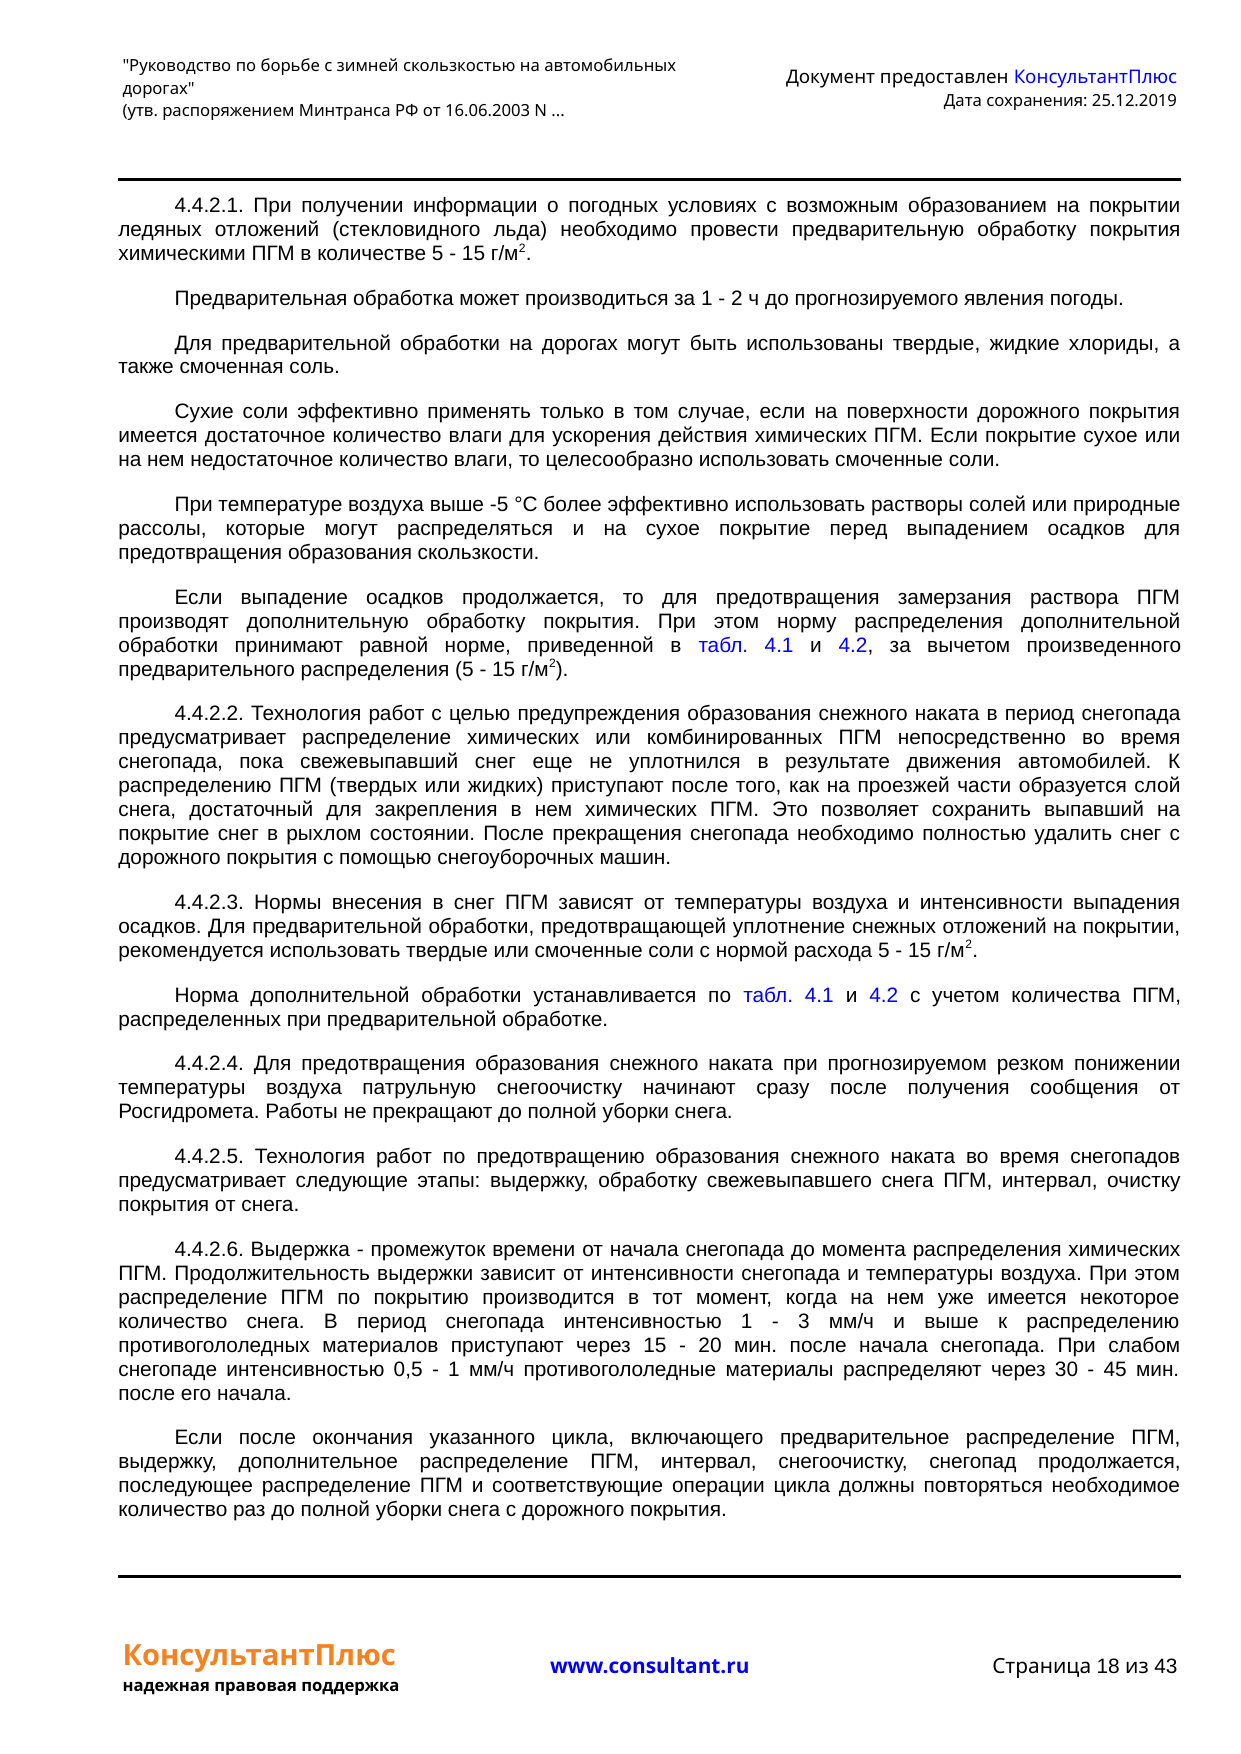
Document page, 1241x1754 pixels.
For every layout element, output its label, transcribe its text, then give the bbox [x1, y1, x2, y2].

text 4.4.2.3. Нормы внесения в снег ПГМ зависят от температуры воздуха и интенсивности выпадения осадков. Для предварительной обработки, предотвращающей уплотнение снежных отложений на покрытии, рекомендуется использовать твердые или смоченные соли с нормой расхода 5 - 15 г/м2. [118, 890, 1181, 962]
text Для предварительной обработки на дорогах могут быть использованы твердые, жидкие хлориды, а также смоченная соль. [118, 330, 1181, 378]
text 4.4.2.2. Технология работ с целью предупреждения образования снежного наката в период снегопада предусматривает распределение химических или комбинированных ПГМ непосредственно во время снегопада, пока свежевыпавший снег еще не уплотнился в результате движения автомобилей. К распределению ПГМ (твердых или жидких) приступают после того, как на проезжей части образуется слой снега, достаточный для закрепления в нем химических ПГМ. Это позволяет сохранить выпавший на покрытие снег в рыхлом состоянии. После прекращения снегопада необходимо полностью удалить снег с дорожного покрытия с помощью снегоуборочных машин. [118, 701, 1181, 869]
text 4.4.2.5. Технология работ по предотвращению образования снежного наката во время снегопадов предусматривает следующие этапы: выдержку, обработку свежевыпавшего снега ПГМ, интервал, очистку покрытия от снега. [118, 1144, 1181, 1216]
text Если после окончания указанного цикла, включающего предварительное распределение ПГМ, выдержку, дополнительное распределение ПГМ, интервал, снегоочистку, снегопад продолжается, последующее распределение ПГМ и соответствующие операции цикла должны повторяться необходимое количество раз до полной уборки снега с дорожного покрытия. [118, 1425, 1181, 1521]
text 4.4.2.6. Выдержка - промежуток времени от начала снегопада до момента распределения химических ПГМ. Продолжительность выдержки зависит от интенсивности снегопада и температуры воздуха. При этом распределение ПГМ по покрытию производится в тот момент, когда на нем уже имеется некоторое количество снега. В период снегопада интенсивностью 1 - 3 мм/ч и выше к распределению противогололедных материалов приступают через 15 - 20 мин. после начала снегопада. При слабом снегопаде интенсивностью 0,5 - 1 мм/ч противогололедные материалы распределяют через 30 - 45 мин. после его начала. [118, 1237, 1181, 1404]
text Норма дополнительной обработки устанавливается по табл. 4.1 и 4.2 с учетом количества ПГМ, распределенных при предварительной обработке. [118, 982, 1181, 1030]
text Предварительная обработка может производиться за 1 - 2 ч до прогнозируемого явления погоды. [118, 286, 1181, 309]
text При температуре воздуха выше -5 °C более эффективно использовать растворы солей или природные рассолы, которые могут распределяться и на сухое покрытие перед выпадением осадков для предотвращения образования скользкости. [118, 492, 1181, 564]
text Сухие соли эффективно применять только в том случае, если на поверхности дорожного покрытия имеется достаточное количество влаги для ускорения действия химических ПГМ. Если покрытие сухое или на нем недостаточное количество влаги, то целесообразно использовать смоченные соли. [118, 399, 1181, 471]
text 4.4.2.1. При получении информации о погодных условиях с возможным образованием на покрытии ледяных отложений (стекловидного льда) необходимо провести предварительную обработку покрытия химическими ПГМ в количестве 5 - 15 г/м2. [118, 193, 1181, 265]
text Если выпадение осадков продолжается, то для предотвращения замерзания раствора ПГМ производят дополнительную обработку покрытия. При этом норму распределения дополнительной обработки принимают равной норме, приведенной в табл. 4.1 и 4.2, за вычетом произведенного предварительного распределения (5 - 15 г/м2). [118, 584, 1181, 680]
text 4.4.2.4. Для предотвращения образования снежного наката при прогнозируемом резком понижении температуры воздуха патрульную снегоочистку начинают сразу после получения сообщения от Росгидромета. Работы не прекращают до полной уборки снега. [118, 1051, 1181, 1123]
